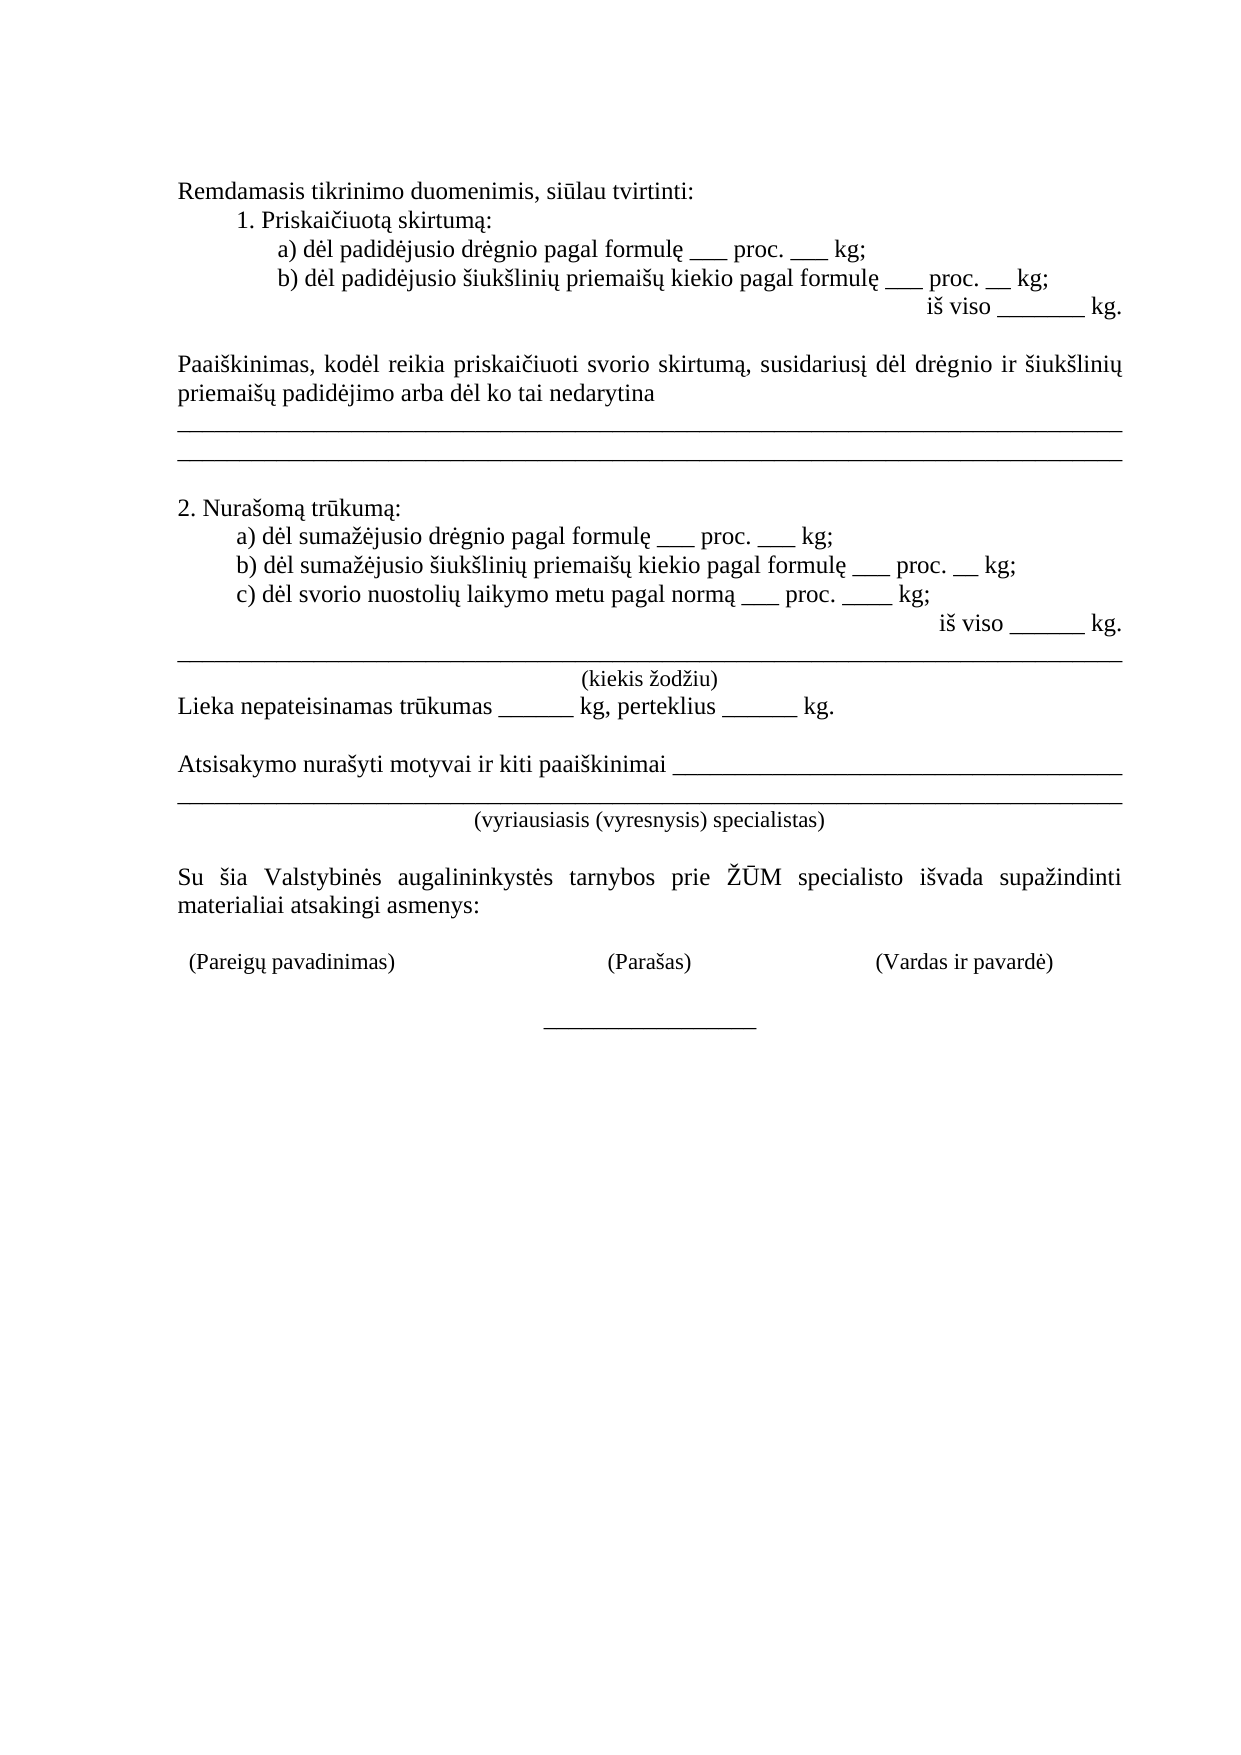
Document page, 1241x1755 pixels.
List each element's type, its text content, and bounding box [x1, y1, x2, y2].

text _ [177, 636, 1122, 661]
text Remdamasis tikrinimo duomenimis, siūlau tvirtinti: [177, 176, 1122, 205]
text (vyriausiasis (vyresnysis) specialistas) [177, 806, 1122, 833]
text _________________ [177, 1003, 1122, 1032]
text b) dėl padidėjusio šiukšlinių priemaišų kiekio pagal formulę ___ proc. __ kg; [177, 263, 1122, 291]
text c) dėl svorio nuostolių laikymo metu pagal normą ___ proc. ____ kg; [177, 579, 1122, 608]
table_header (Vardas ir pavardė) [807, 948, 1122, 974]
text a) dėl sumažėjusio drėgnio pagal formulę ___ proc. ___ kg; [177, 521, 1122, 550]
text iš viso ______ kg. [177, 608, 1122, 636]
text Atsisakymo nurašyti motyvai ir kiti paaiškinimai [177, 749, 1122, 778]
text 2. Nurašomą trūkumą: [177, 493, 1122, 521]
text iš viso _______ kg. [177, 291, 1122, 320]
text a) dėl padidėjusio drėgnio pagal formulę ___ proc. ___ kg; [177, 234, 1122, 263]
table_header (Pareigų pavadinimas) [177, 948, 492, 974]
text _ [177, 435, 1122, 460]
text _ [177, 406, 1122, 431]
text (kiekis žodžiu) [177, 665, 1122, 691]
text Lieka nepateisinamas trūkumas ______ kg, perteklius ______ kg. [177, 691, 1122, 720]
table_header (Parašas) [492, 948, 807, 974]
text _ [177, 778, 1122, 803]
text Su šia Valstybinės augalininkystės tarnybos prie ŽŪM specialisto išvada supažindinti materialiai atsakingi asmenys: [177, 862, 1122, 919]
text 1. Priskaičiuotą skirtumą: [177, 205, 1122, 234]
text Paaiškinimas, kodėl reikia priskaičiuoti svorio skirtumą, susidariusį dėl drėgnio ir šiukšlinių priemaišų padidėjimo arba dėl ko tai nedarytina [177, 349, 1122, 406]
text b) dėl sumažėjusio šiukšlinių priemaišų kiekio pagal formulę ___ proc. __ kg; [177, 550, 1122, 579]
